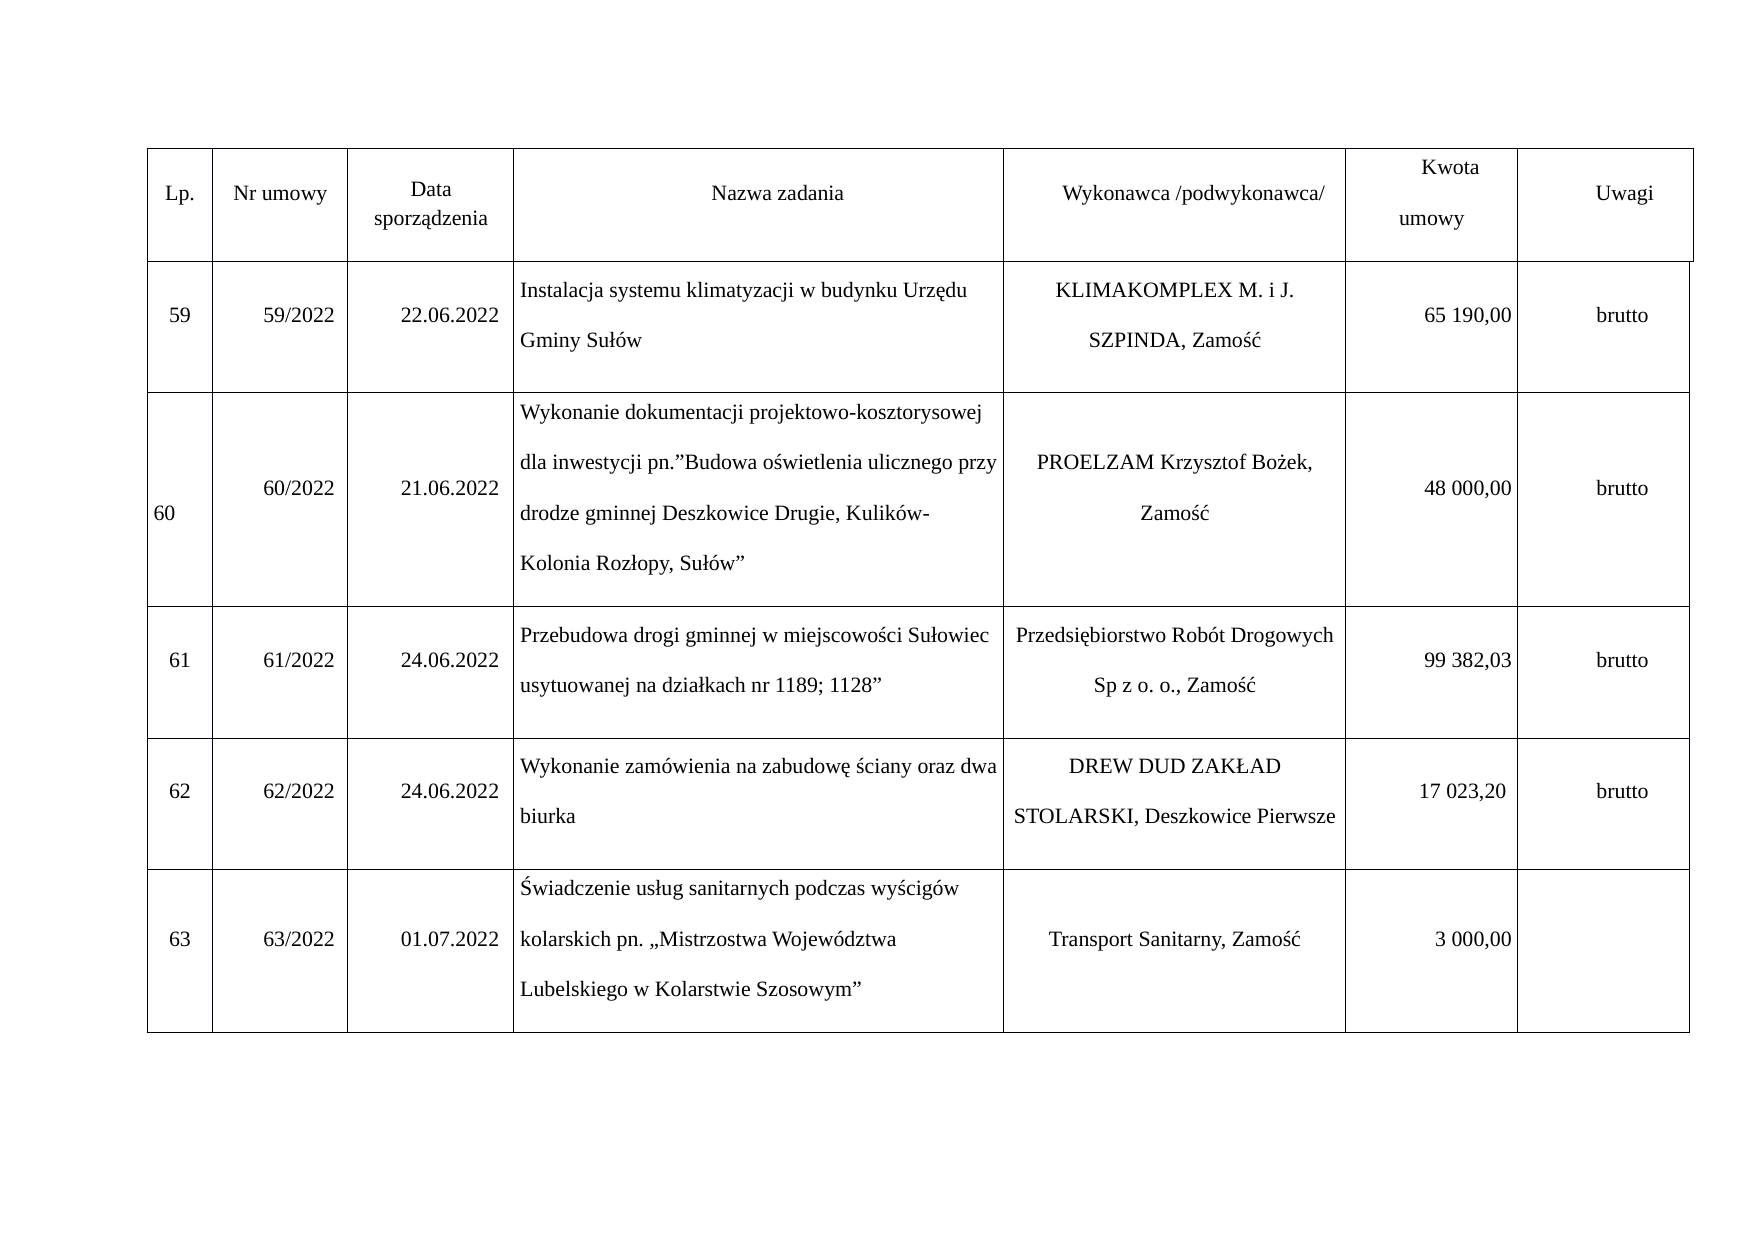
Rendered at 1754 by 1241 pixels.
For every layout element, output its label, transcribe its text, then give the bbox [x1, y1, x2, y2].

table_cell 63 [148, 870, 212, 1032]
table_cell 99 382,03 [1346, 607, 1517, 737]
table_cell DREW DUD ZAKŁAD STOLARSKI, Deszkowice Pierwsze [1004, 739, 1345, 869]
table_cell brutto [1518, 393, 1689, 606]
table_header Data sporządzenia [348, 149, 513, 261]
table_cell 65 190,00 [1346, 262, 1517, 392]
table_cell PROELZAM Krzysztof Bożek, Zamość [1004, 393, 1345, 606]
table_cell 24.06.2022 [348, 607, 513, 737]
table_cell Przebudowa drogi gminnej w miejscowości Sułowiec usytuowanej na działkach nr 1189; 1128” [514, 607, 1003, 737]
table_cell brutto [1518, 607, 1689, 737]
table_header Nazwa zadania [514, 149, 1003, 261]
table_header Wykonawca /podwykonawca/ [1004, 149, 1345, 261]
table_cell [1690, 392, 1694, 606]
table_header Lp. [148, 149, 212, 261]
table_cell [1690, 262, 1694, 392]
table_cell 61 [148, 607, 212, 737]
table_cell 61/2022 [213, 607, 347, 737]
table_cell 22.06.2022 [348, 262, 513, 392]
table_cell 24.06.2022 [348, 739, 513, 869]
table_cell 48 000,00 [1346, 393, 1517, 606]
table_cell 62/2022 [213, 739, 347, 869]
table_header Uwagi [1518, 149, 1693, 261]
table_cell 21.06.2022 [348, 393, 513, 606]
table_cell Wykonanie dokumentacji projektowo-kosztorysowej dla inwestycji pn.”Budowa oświetlenia ulicznego przy drodze gminnej Deszkowice Drugie, Kulików-Kolonia Rozłopy, Sułów” [514, 393, 1003, 606]
table_cell Wykonanie zamówienia na zabudowę ściany oraz dwa biurka [514, 739, 1003, 869]
table_header Nr umowy [213, 149, 347, 261]
table_cell 59/2022 [213, 262, 347, 392]
table_cell 3 000,00 [1346, 870, 1517, 1032]
table_cell 17 023,20 [1346, 739, 1517, 869]
table_cell brutto [1518, 739, 1689, 869]
table_cell 63/2022 [213, 870, 347, 1032]
table_cell KLIMAKOMPLEX M. i J. SZPINDA, Zamość [1004, 262, 1345, 392]
table_cell Przedsiębiorstwo Robót Drogowych Sp z o. o., Zamość [1004, 607, 1345, 737]
table_header Kwota umowy [1346, 149, 1517, 261]
table_cell Transport Sanitarny, Zamość [1004, 870, 1345, 1032]
table_cell 62 [148, 739, 212, 869]
table_cell 01.07.2022 [348, 870, 513, 1032]
table_cell [1518, 870, 1689, 1032]
table_cell Instalacja systemu klimatyzacji w budynku Urzędu Gminy Sułów [514, 262, 1003, 392]
table_cell [1690, 869, 1694, 1032]
table_cell brutto [1518, 262, 1689, 392]
table_cell 60/2022 [213, 393, 347, 606]
table_cell Świadczenie usług sanitarnych podczas wyścigów kolarskich pn. „Mistrzostwa Województwa Lubelskiego w Kolarstwie Szosowym” [514, 870, 1003, 1032]
table_cell 59 [148, 262, 212, 392]
table_cell [1690, 738, 1694, 869]
table_cell [1690, 606, 1694, 737]
table_cell 60 [148, 393, 212, 606]
